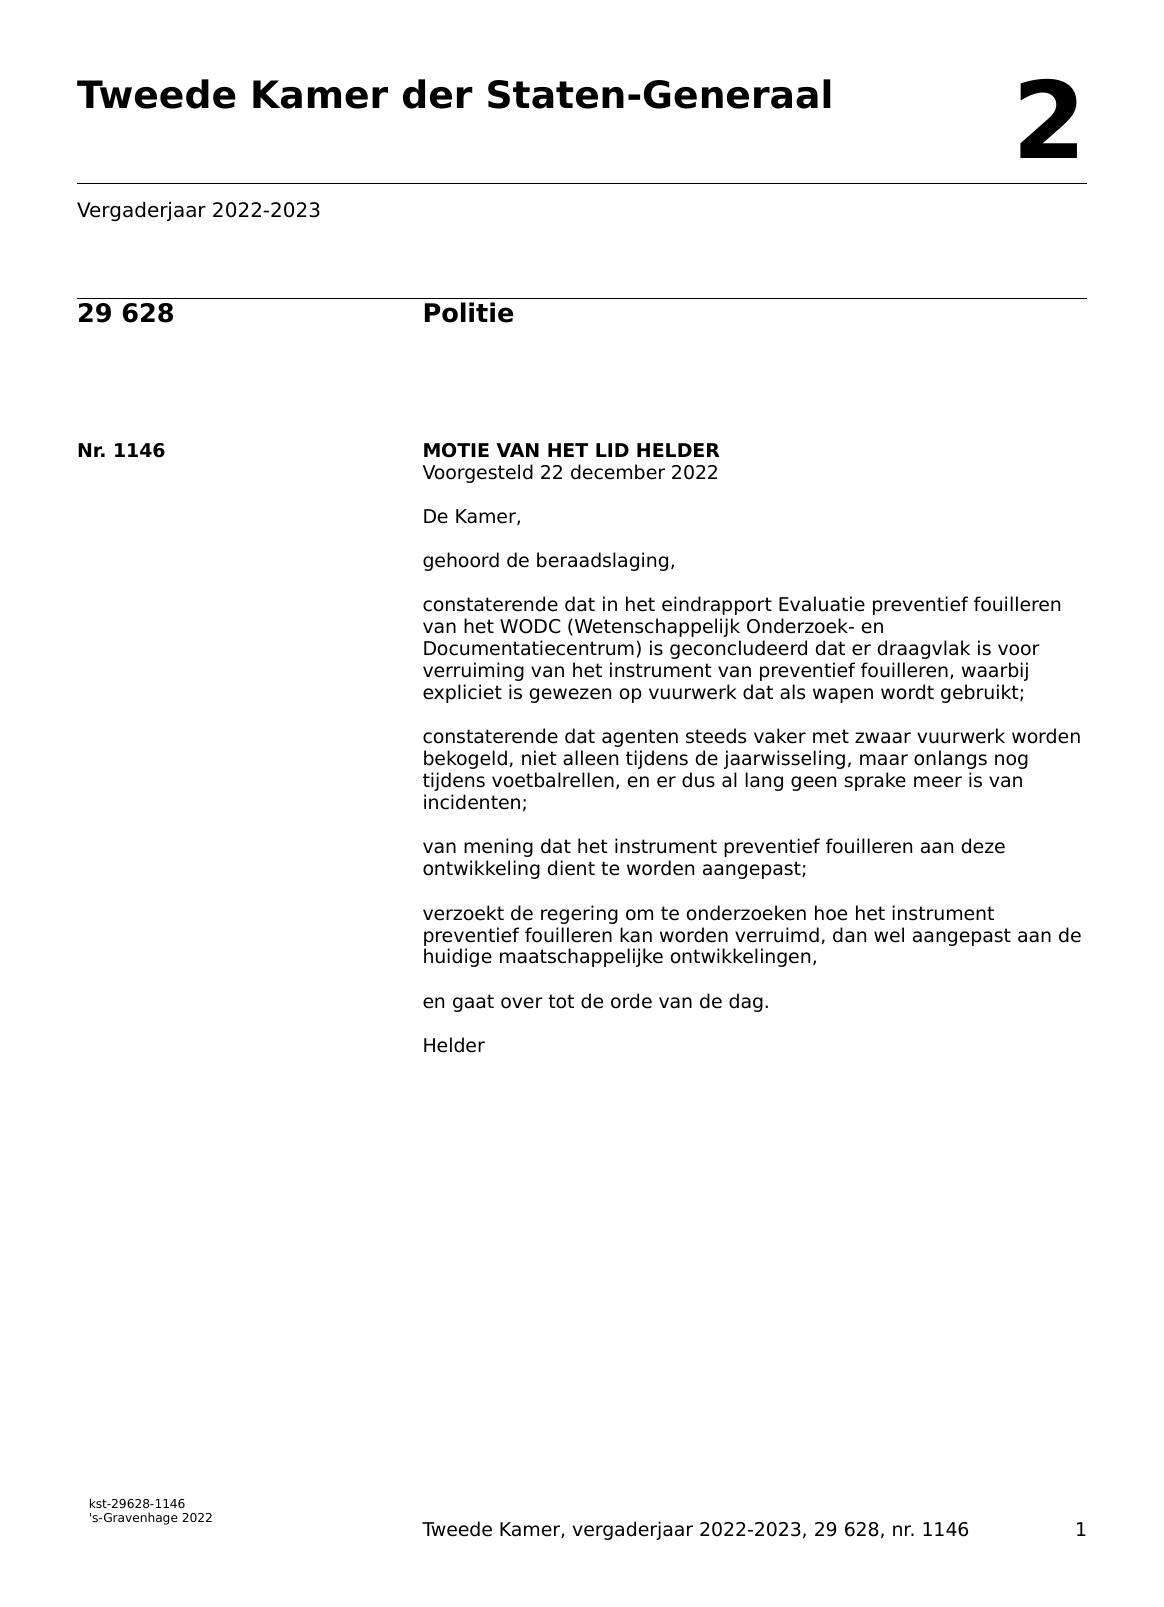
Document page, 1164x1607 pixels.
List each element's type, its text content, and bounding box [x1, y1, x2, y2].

text constaterende dat in het eindrapport Evaluatie preventief fouilleren van het WODC (Wetenschappelijk Onderzoek- en Documentatiecentrum) is geconcludeerd dat er draagvlak is voor verruiming van het instrument van preventief fouilleren, waarbij expliciet is gewezen op vuurwerk dat als wapen wordt gebruikt; [422, 594, 1087, 704]
text gehoord de beraadslaging, [422, 550, 1087, 572]
table_cell Vergaderjaar 2022-2023 [77, 184, 1087, 298]
text Helder [422, 1035, 1087, 1057]
text kst-29628-1146 [88, 1497, 323, 1511]
text 's-Gravenhage 2022 [88, 1511, 323, 1525]
text verzoekt de regering om te onderzoeken hoe het instrument preventief fouilleren kan worden verruimd, dan wel aangepast aan de huidige maatschappelijke ontwikkelingen, [422, 902, 1087, 968]
text van mening dat het instrument preventief fouilleren aan deze ontwikkeling dient te worden aangepast; [422, 836, 1087, 880]
text Voorgesteld 22 december 2022 [422, 462, 1087, 484]
table_header 2 [886, 59, 1087, 183]
text en gaat over tot de orde van de dag. [422, 991, 1087, 1013]
text constaterende dat agenten steeds vaker met zwaar vuurwerk worden bekogeld, niet alleen tijdens de jaarwisseling, maar onlangs nog tijdens voetbalrellen, en er dus al lang geen sprake meer is van incidenten; [422, 726, 1087, 814]
subtitle 29 628 Politie [77, 299, 1087, 329]
text De Kamer, [422, 506, 1087, 528]
table_header Tweede Kamer der Staten-Generaal [77, 59, 886, 183]
subtitle Nr. 1146 MOTIE VAN HET LID HELDER [77, 440, 1087, 462]
